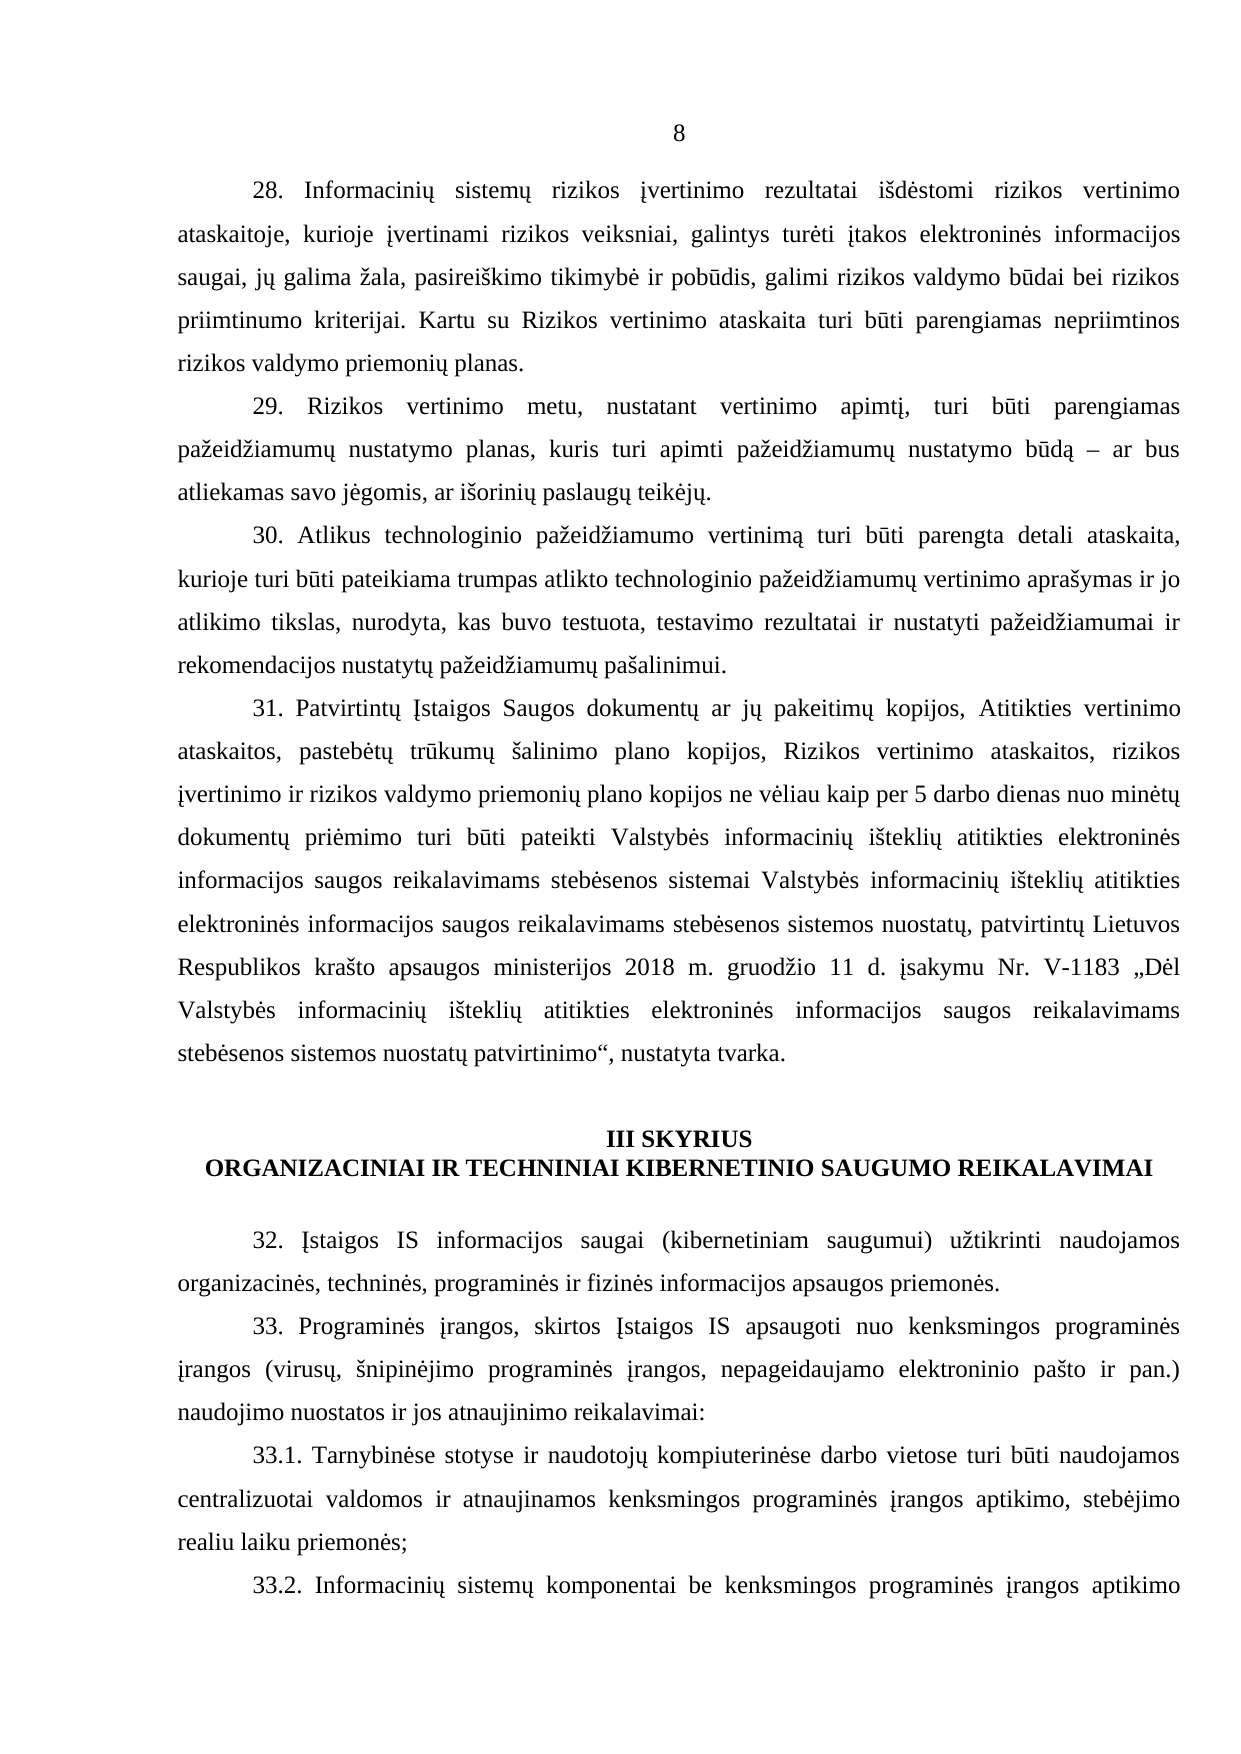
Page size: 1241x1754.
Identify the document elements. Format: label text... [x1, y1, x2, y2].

text 28. Informacinių sistemų rizikos įvertinimo rezultatai išdėstomi rizikos vertinimo ataskaitoje, kurioje įvertinami rizikos veiksniai, galintys turėti įtakos elektroninės informacijos saugai, jų galima žala, pasireiškimo tikimybė ir pobūdis, galimi rizikos valdymo būdai bei rizikos priimtinumo kriterijai. Kartu su Rizikos vertinimo ataskaita turi būti parengiamas nepriimtinos rizikos valdymo priemonių planas. [177, 176, 1181, 377]
text 33. Programinės įrangos, skirtos Įstaigos IS apsaugoti nuo kenksmingos programinės įrangos (virusų, šnipinėjimo programinės įrangos, nepageidaujamo elektroninio pašto ir pan.) naudojimo nuostatos ir jos atnaujinimo reikalavimai: [177, 1311, 1181, 1426]
text 29. Rizikos vertinimo metu, nustatant vertinimo apimtį, turi būti parengiamas pažeidžiamumų nustatymo planas, kuris turi apimti pažeidžiamumų nustatymo būdą – ar bus atliekamas savo jėgomis, ar išorinių paslaugų teikėjų. [177, 391, 1181, 506]
text 33.2. Informacinių sistemų komponentai be kenksmingos programinės įrangos aptikimo [177, 1570, 1181, 1599]
text III SKYRIUS [177, 1124, 1181, 1153]
text 30. Atlikus technologinio pažeidžiamumo vertinimą turi būti parengta detali ataskaita, kurioje turi būti pateikiama trumpas atlikto technologinio pažeidžiamumų vertinimo aprašymas ir jo atlikimo tikslas, nurodyta, kas buvo testuota, testavimo rezultatai ir nustatyti pažeidžiamumai ir rekomendacijos nustatytų pažeidžiamumų pašalinimui. [177, 521, 1181, 679]
text 32. Įstaigos IS informacijos saugai (kibernetiniam saugumui) užtikrinti naudojamos organizacinės, techninės, programinės ir fizinės informacijos apsaugos priemonės. [177, 1225, 1181, 1297]
text 31. Patvirtintų Įstaigos Saugos dokumentų ar jų pakeitimų kopijos, Atitikties vertinimo ataskaitos, pastebėtų trūkumų šalinimo plano kopijos, Rizikos vertinimo ataskaitos, rizikos įvertinimo ir rizikos valdymo priemonių plano kopijos ne vėliau kaip per 5 darbo dienas nuo minėtų dokumentų priėmimo turi būti pateikti Valstybės informacinių išteklių atitikties elektroninės informacijos saugos reikalavimams stebėsenos sistemai Valstybės informacinių išteklių atitikties elektroninės informacijos saugos reikalavimams stebėsenos sistemos nuostatų, patvirtintų Lietuvos Respublikos krašto apsaugos ministerijos 2018 m. gruodžio 11 d. įsakymu Nr. V-1183 „Dėl Valstybės informacinių išteklių atitikties elektroninės informacijos saugos reikalavimams stebėsenos sistemos nuostatų patvirtinimo“, nustatyta tvarka. [177, 693, 1181, 1067]
text 33.1. Tarnybinėse stotyse ir naudotojų kompiuterinėse darbo vietose turi būti naudojamos centralizuotai valdomos ir atnaujinamos kenksmingos programinės įrangos aptikimo, stebėjimo realiu laiku priemonės; [177, 1441, 1181, 1556]
text organizaciniai IR TECHNINIAI kibernetinio saugumo reikalavimai [177, 1153, 1181, 1182]
